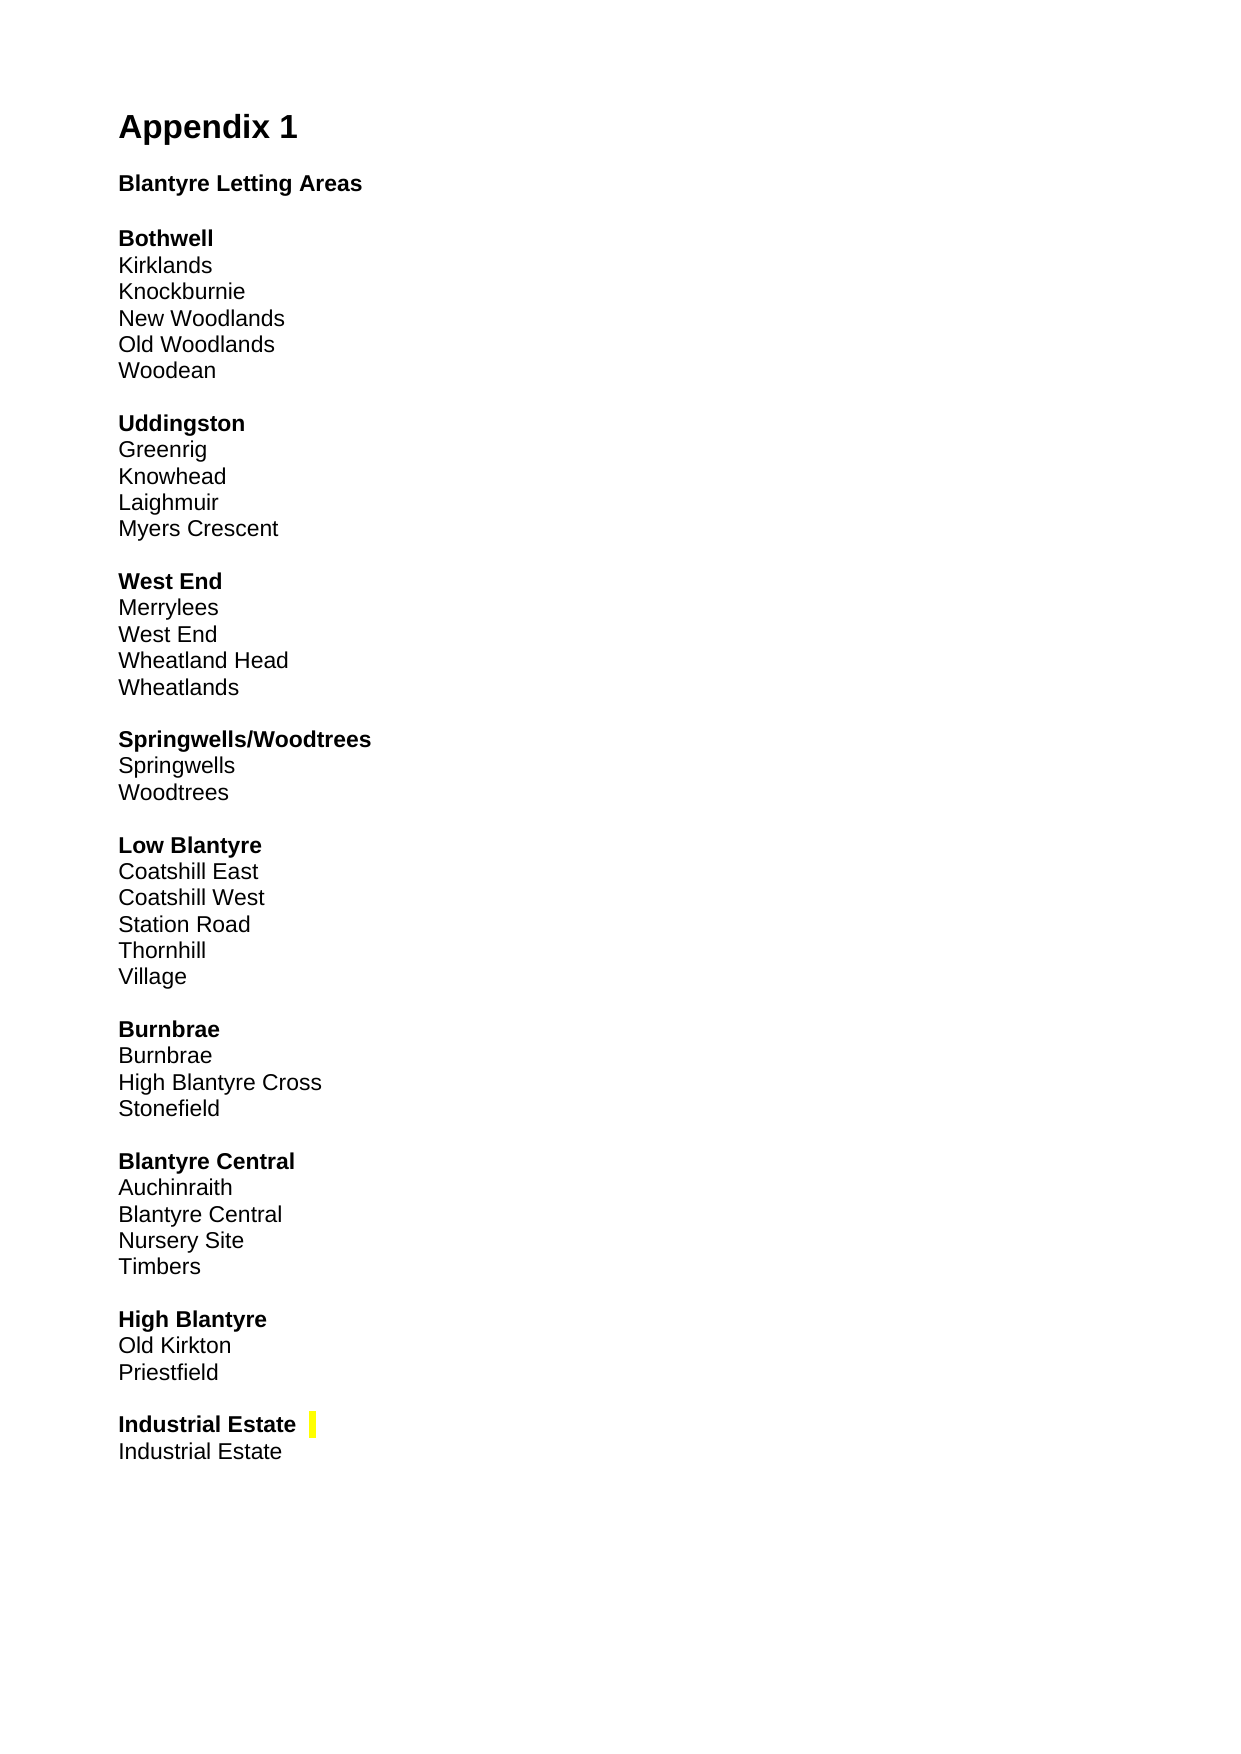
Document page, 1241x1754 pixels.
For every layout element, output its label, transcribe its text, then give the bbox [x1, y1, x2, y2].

text Woodean [118, 357, 1122, 383]
text Woodtrees [118, 779, 1122, 805]
text Coatshill West [118, 884, 1122, 911]
text Laighmuir [118, 489, 1122, 515]
text Stonefield [118, 1095, 1122, 1121]
text Industrial Estate [118, 1411, 1122, 1438]
text Coatshill East [118, 858, 1122, 884]
text Myers Crescent [118, 515, 1122, 542]
text Station Road [118, 911, 1122, 937]
text High Blantyre [118, 1306, 1122, 1332]
text Priestfield [118, 1359, 1122, 1385]
text Knowhead [118, 463, 1122, 489]
text Uddingston [118, 410, 1122, 436]
text Auchinraith [118, 1174, 1122, 1201]
text Low Blantyre [118, 832, 1122, 858]
subtitle Appendix 1 [118, 107, 1122, 145]
text Merrylees [118, 594, 1122, 621]
text Kirklands [118, 252, 1122, 278]
text New Woodlands [118, 304, 1122, 331]
text Nursery Site [118, 1227, 1122, 1253]
text High Blantyre Cross [118, 1069, 1122, 1095]
text Blantyre Central [118, 1201, 1122, 1227]
text Old Kirkton [118, 1332, 1122, 1359]
text Village [118, 963, 1122, 990]
text Bothwell [118, 225, 1122, 252]
text Old Woodlands [118, 331, 1122, 357]
text Knockburnie [118, 278, 1122, 304]
text Burnbrae [118, 1016, 1122, 1042]
text Wheatlands [118, 673, 1122, 700]
text Blantyre Central [118, 1148, 1122, 1174]
text Blantyre Letting Areas [118, 170, 1122, 197]
text Industrial Estate [118, 1438, 1122, 1464]
text Springwells [118, 752, 1122, 779]
text Wheatland Head [118, 647, 1122, 673]
text West End [118, 568, 1122, 594]
text Springwells/Woodtrees [118, 726, 1122, 752]
text Timbers [118, 1253, 1122, 1279]
text Burnbrae [118, 1042, 1122, 1069]
text Thornhill [118, 937, 1122, 963]
text West End [118, 621, 1122, 647]
text Greenrig [118, 436, 1122, 463]
